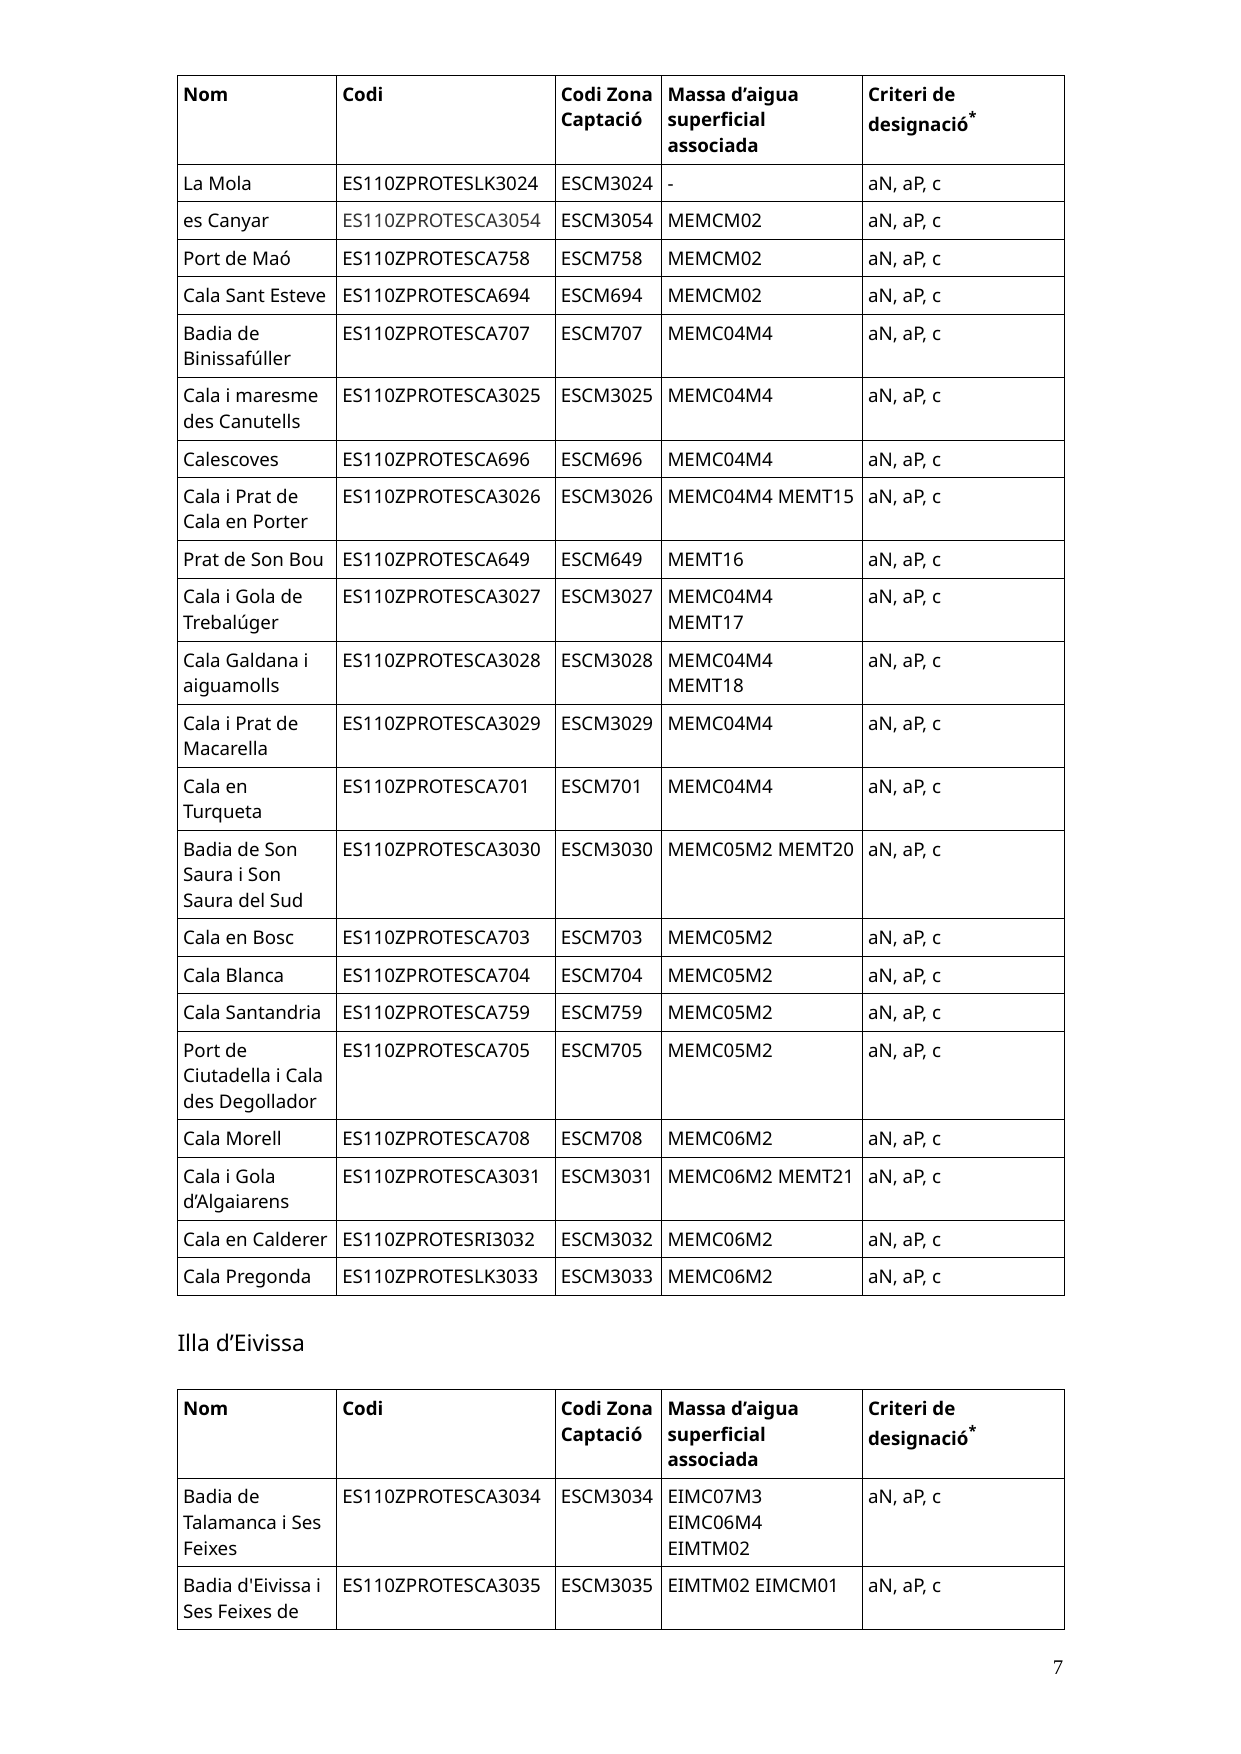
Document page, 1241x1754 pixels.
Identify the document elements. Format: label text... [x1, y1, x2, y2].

table_cell ESCM694 [556, 277, 661, 313]
table_cell Calescoves [178, 441, 336, 477]
table_cell Cala Blanca [178, 957, 336, 993]
table_cell ESCM3031 [556, 1158, 661, 1220]
table_cell es Canyar [178, 202, 336, 238]
table_cell aN, aP, c [863, 768, 1064, 830]
table_cell MEMC06M2 [662, 1258, 862, 1295]
table_cell ESCM3033 [556, 1258, 661, 1295]
table_cell aN, aP, c [863, 579, 1064, 641]
table_cell aN, aP, c [863, 441, 1064, 477]
table_cell aN, aP, c [863, 478, 1064, 540]
table_cell aN, aP, c [863, 919, 1064, 956]
table_cell aN, aP, c [863, 1221, 1064, 1257]
table_cell ES110ZPROTESLK3024 [337, 165, 555, 201]
table_cell Cala i Gola de Trebalúger [178, 579, 336, 641]
table_cell ES110ZPROTESCA3035 [337, 1567, 555, 1629]
table_cell ES110ZPROTESCA694 [337, 277, 555, 313]
table_cell MEMC04M4 MEMT17 [662, 579, 862, 641]
table_header Massa d’aigua superficial associada [662, 1390, 862, 1478]
table_cell Cala Galdana i aiguamolls [178, 642, 336, 704]
table_cell Cala Pregonda [178, 1258, 336, 1295]
table_cell ESCM3025 [556, 378, 661, 439]
table_cell ESCM3028 [556, 642, 661, 704]
table_cell aN, aP, c [863, 642, 1064, 704]
table_cell MEMC05M2 [662, 919, 862, 956]
table_cell ES110ZPROTESCA708 [337, 1120, 555, 1157]
table_cell Port de Maó [178, 240, 336, 276]
table_header Criteri de designació* [863, 76, 1064, 163]
table_cell MEMT16 [662, 541, 862, 578]
table_cell ES110ZPROTESCA703 [337, 919, 555, 956]
table_cell ES110ZPROTESCA701 [337, 768, 555, 830]
table_cell MEMCM02 [662, 202, 862, 238]
table_cell ESCM759 [556, 994, 661, 1031]
table_cell ES110ZPROTESCA3054 [337, 202, 555, 238]
table_cell aN, aP, c [863, 1032, 1064, 1119]
text Illa d’Eivissa [177, 1327, 1063, 1358]
table_cell ESCM3024 [556, 165, 661, 201]
table_cell Cala Sant Esteve [178, 277, 336, 313]
table_cell aN, aP, c [863, 541, 1064, 578]
table_cell aN, aP, c [863, 1158, 1064, 1220]
table_cell MEMC04M4 [662, 315, 862, 377]
table_header Codi [337, 1390, 555, 1478]
table_cell ESCM701 [556, 768, 661, 830]
table_cell ES110ZPROTESCA3030 [337, 831, 555, 918]
table_cell Cala en Calderer [178, 1221, 336, 1257]
table_cell MEMC05M2 [662, 1032, 862, 1119]
table_cell ESCM3029 [556, 705, 661, 767]
table_cell aN, aP, c [863, 277, 1064, 313]
table_header Nom [178, 76, 336, 163]
table_cell ESCM3034 [556, 1479, 661, 1566]
table_cell Cala i Prat de Macarella [178, 705, 336, 767]
table_cell ES110ZPROTESRI3032 [337, 1221, 555, 1257]
table_cell ES110ZPROTESCA707 [337, 315, 555, 377]
table_cell MEMC05M2 [662, 957, 862, 993]
table_cell MEMC06M2 [662, 1221, 862, 1257]
table_cell Cala i Gola d’Algaiarens [178, 1158, 336, 1220]
table_header Codi [337, 76, 555, 163]
table_cell aN, aP, c [863, 831, 1064, 918]
table_cell aN, aP, c [863, 240, 1064, 276]
table_cell MEMCM02 [662, 240, 862, 276]
table_cell Cala i maresme des Canutells [178, 378, 336, 439]
table_cell EIMC07M3 EIMC06M4 EIMTM02 [662, 1479, 862, 1566]
table_cell Badia d'Eivissa i Ses Feixes de [178, 1567, 336, 1629]
table_cell Cala i Prat de Cala en Porter [178, 478, 336, 540]
table_cell ES110ZPROTESCA3031 [337, 1158, 555, 1220]
table_cell Badia de Talamanca i Ses Feixes [178, 1479, 336, 1566]
table_cell ES110ZPROTESCA3028 [337, 642, 555, 704]
table_cell aN, aP, c [863, 957, 1064, 993]
table_cell aN, aP, c [863, 1479, 1064, 1566]
table_header Criteri de designació* [863, 1390, 1064, 1478]
table_cell aN, aP, c [863, 994, 1064, 1031]
table_cell aN, aP, c [863, 1567, 1064, 1629]
table_cell ESCM3027 [556, 579, 661, 641]
table_cell ES110ZPROTESCA3026 [337, 478, 555, 540]
table_cell ES110ZPROTESCA758 [337, 240, 555, 276]
table_header Codi Zona Captació [556, 76, 661, 163]
table_cell ES110ZPROTESCA649 [337, 541, 555, 578]
table_cell ESCM649 [556, 541, 661, 578]
table_cell ESCM705 [556, 1032, 661, 1119]
table_cell MEMC05M2 [662, 994, 862, 1031]
table_cell ESCM3035 [556, 1567, 661, 1629]
table_cell ES110ZPROTESLK3033 [337, 1258, 555, 1295]
table_cell ESCM3030 [556, 831, 661, 918]
table_cell ESCM703 [556, 919, 661, 956]
table_cell ES110ZPROTESCA3034 [337, 1479, 555, 1566]
table_cell MEMC04M4 [662, 768, 862, 830]
table_cell ESCM707 [556, 315, 661, 377]
table_cell ESCM704 [556, 957, 661, 993]
table_cell Cala Santandria [178, 994, 336, 1031]
table_cell ESCM708 [556, 1120, 661, 1157]
table_cell aN, aP, c [863, 378, 1064, 439]
table_cell MEMC04M4 MEMT18 [662, 642, 862, 704]
table_cell ES110ZPROTESCA3025 [337, 378, 555, 439]
table_header Massa d’aigua superficial associada [662, 76, 862, 163]
table_cell ES110ZPROTESCA3029 [337, 705, 555, 767]
table_cell ES110ZPROTESCA3027 [337, 579, 555, 641]
table_cell MEMC04M4 MEMT15 [662, 478, 862, 540]
table_header Nom [178, 1390, 336, 1478]
table_header Codi Zona Captació [556, 1390, 661, 1478]
table_cell Cala Morell [178, 1120, 336, 1157]
table_cell La Mola [178, 165, 336, 201]
table_cell aN, aP, c [863, 1258, 1064, 1295]
table_cell aN, aP, c [863, 1120, 1064, 1157]
table_cell ESCM3026 [556, 478, 661, 540]
table_cell MEMC04M4 [662, 705, 862, 767]
table_cell EIMTM02 EIMCM01 [662, 1567, 862, 1629]
table_cell - [662, 165, 862, 201]
table_cell ESCM3032 [556, 1221, 661, 1257]
table_cell MEMC06M2 [662, 1120, 862, 1157]
table_cell Badia de Binissafúller [178, 315, 336, 377]
table_cell ES110ZPROTESCA759 [337, 994, 555, 1031]
table_cell aN, aP, c [863, 202, 1064, 238]
table_cell Badia de Son Saura i Son Saura del Sud [178, 831, 336, 918]
table_cell Prat de Son Bou [178, 541, 336, 578]
table_cell Cala en Turqueta [178, 768, 336, 830]
table_cell aN, aP, c [863, 165, 1064, 201]
table_cell ES110ZPROTESCA704 [337, 957, 555, 993]
table_cell MEMC04M4 [662, 378, 862, 439]
table_cell aN, aP, c [863, 705, 1064, 767]
table_cell aN, aP, c [863, 315, 1064, 377]
table_cell Cala en Bosc [178, 919, 336, 956]
table_cell MEMC05M2 MEMT20 [662, 831, 862, 918]
table_cell ESCM696 [556, 441, 661, 477]
table_cell MEMC04M4 [662, 441, 862, 477]
table_cell MEMC06M2 MEMT21 [662, 1158, 862, 1220]
table_cell ES110ZPROTESCA696 [337, 441, 555, 477]
table_cell ESCM3054 [556, 202, 661, 238]
table_cell MEMCM02 [662, 277, 862, 313]
table_cell ES110ZPROTESCA705 [337, 1032, 555, 1119]
table_cell ESCM758 [556, 240, 661, 276]
table_cell Port de Ciutadella i Cala des Degollador [178, 1032, 336, 1119]
